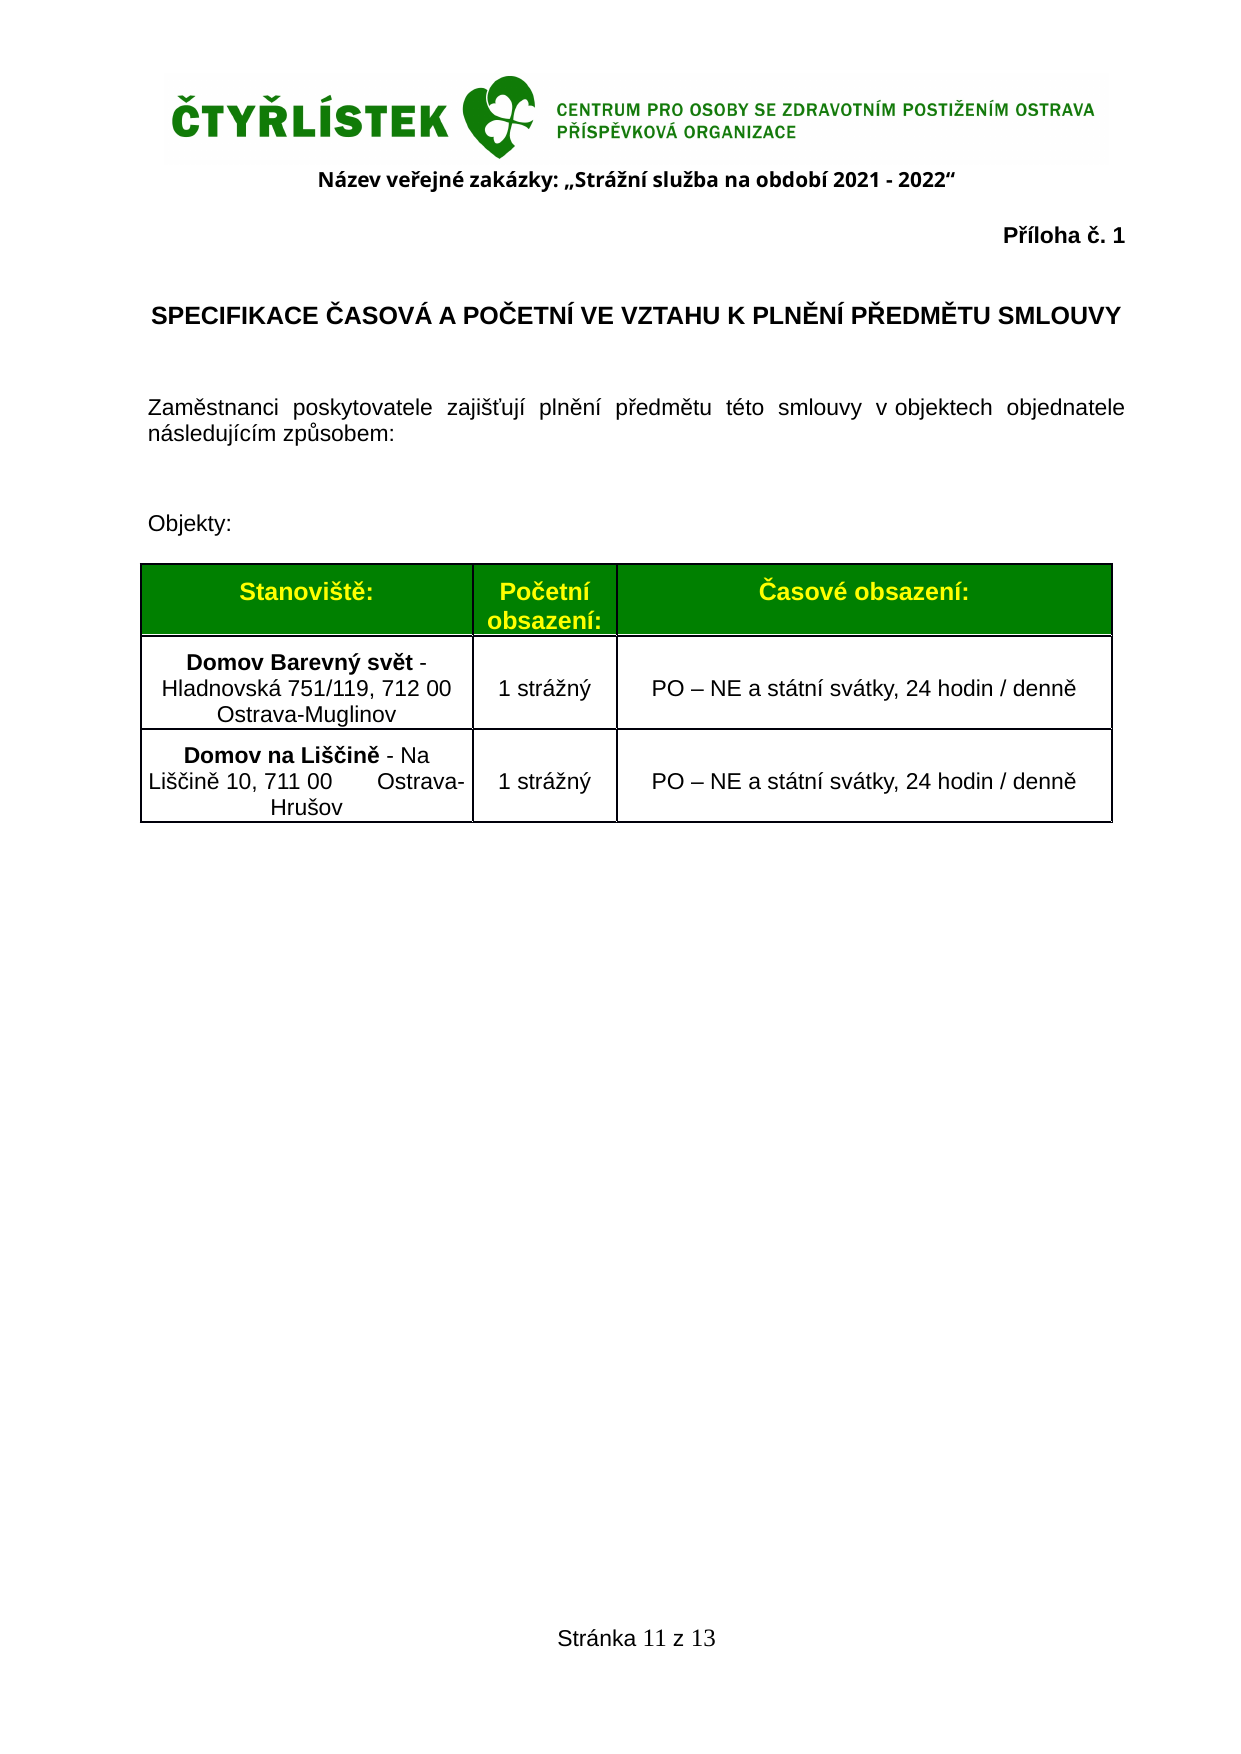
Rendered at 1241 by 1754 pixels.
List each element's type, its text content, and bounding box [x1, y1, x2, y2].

table_header Stanoviště: [142, 565, 472, 634]
text Objekty: [148, 510, 1125, 537]
table_cell 1 strážný [474, 730, 616, 821]
table_header Časové obsazení: [618, 565, 1111, 634]
table_cell Domov Barevný svět - Hladnovská 751/119, 712 00 Ostrava-Muglinov [142, 637, 472, 728]
table_cell 1 strážný [474, 637, 616, 728]
text SPECIFIKACE časová a početní ve vztahu k PLNĚNÍ PŘeDMĚTU SMLOUVY [148, 301, 1125, 330]
text Zaměstnanci poskytovatele zajišťují plnění předmětu této smlouvy v objektech objednatele následujícím způsobem: [148, 394, 1125, 446]
table_cell Domov na Liščině - Na Liščině 10, 711 00 Ostrava-Hrušov [142, 730, 472, 821]
table_cell PO – NE a státní svátky, 24 hodin / denně [618, 730, 1111, 821]
text Příloha č. 1 [148, 222, 1125, 248]
table_header Početní obsazení: [474, 565, 616, 634]
table_cell PO – NE a státní svátky, 24 hodin / denně [618, 637, 1111, 728]
